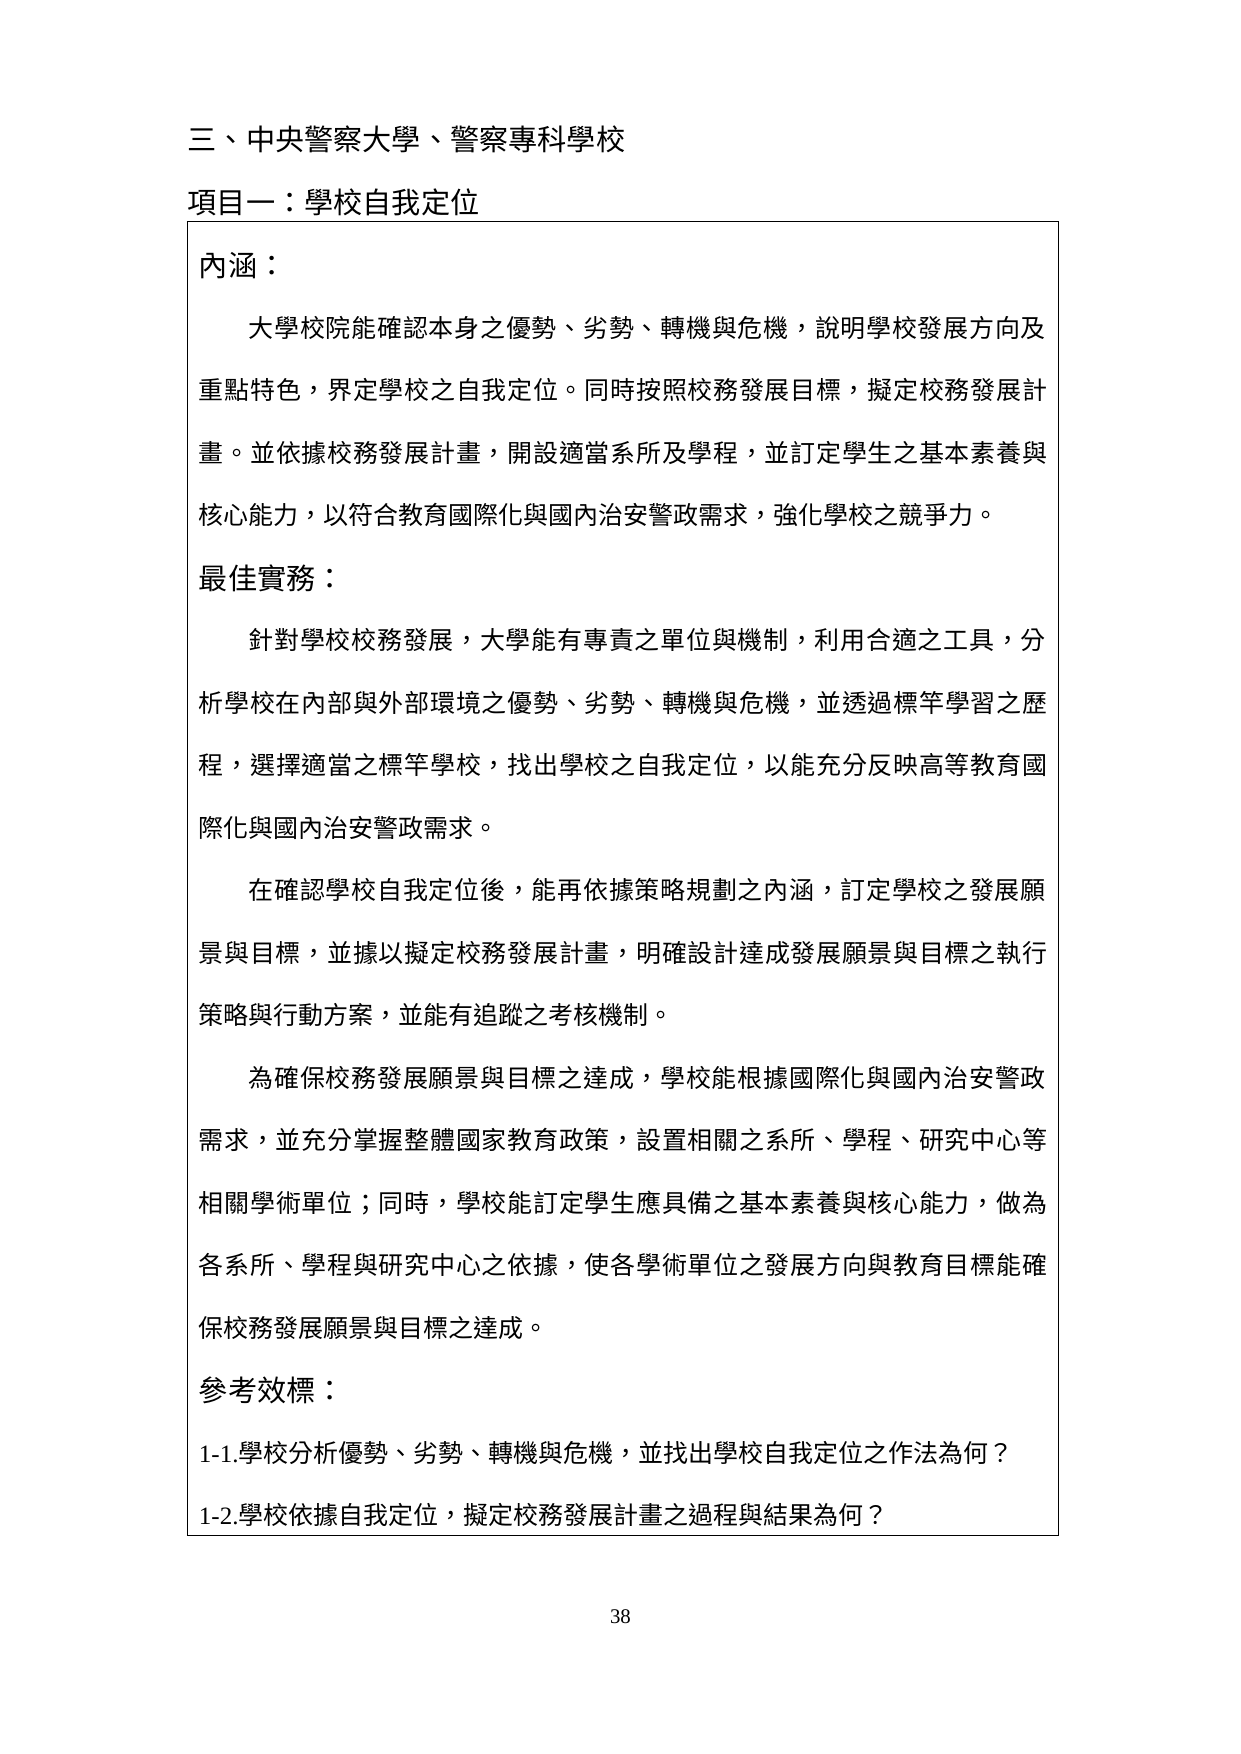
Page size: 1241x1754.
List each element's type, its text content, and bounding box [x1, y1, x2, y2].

table_header 內涵： 大學校院能確認本身之優勢、劣勢、轉機與危機，說明學校發展方向及重點特色，界定學校之自我定位。同時按照校務發展目標，擬定校務發展計畫。並依據校務發展計畫，開設適當系所及學程，並訂定學生之基本素養與核心能力，以符合教育國際化與國內治安警政需求，強化學校之競爭力。 最佳實務： 針對學校校務發展，大學能有專責之單位與機制，利用合適之工具，分析學校在內部與外部環境之優勢、劣勢、轉機與危機，並透過標竿學習之歷程，選擇適當之標竿學校，找出學校之自我定位，以能充分反映高等教育國際化與國內治安警政需求。 在確認學校自我定位後，能再依據策略規劃之內涵，訂定學校之發展願景與目標，並據以擬定校務發展計畫，明確設計達成發展願景與目標之執行策略與行動方案，並能有追蹤之考核機制。 為確保校務發展願景與目標之達成，學校能根據國際化與國內治安警政需求，並充分掌握整體國家教育政策，設置相關之系所、學程、研究中心等相關學術單位；同時，學校能訂定學生應具備之基本素養與核心能力，做為各系所、學程與研究中心之依據，使各學術單位之發展方向與教育目標能確保校務發展願景與目標之達成。 參考效標： 1-1.學校分析優勢、劣勢、轉機與危機，並找出學校自我定位之作法為何？ 1-2.學校依據自我定位，擬定校務發展計畫之過程與結果為何？ [188, 222, 1058, 1535]
text 項目一：學校自我定位 [187, 159, 1053, 221]
text 三、中央警察大學、警察專科學校 [187, 96, 1053, 159]
